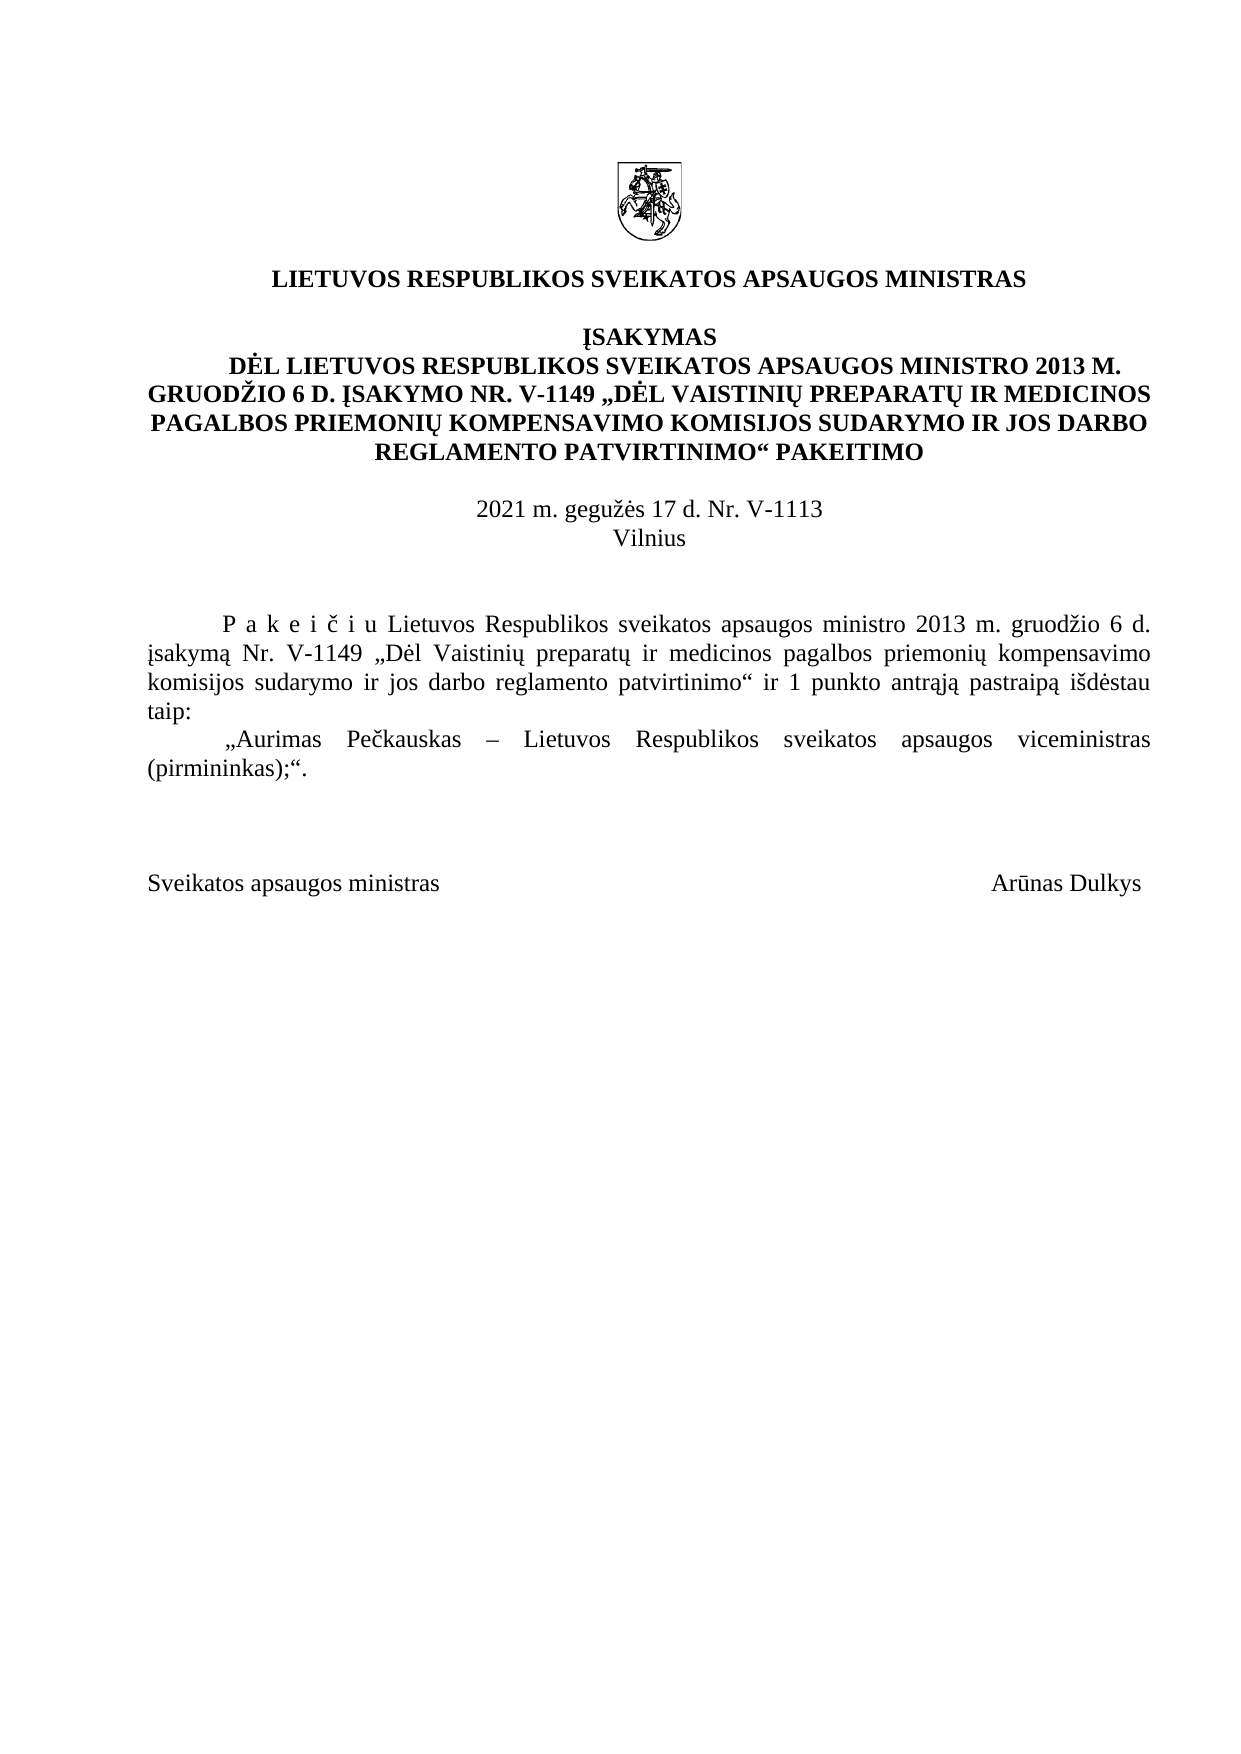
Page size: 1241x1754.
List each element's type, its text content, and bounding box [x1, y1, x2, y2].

text DĖL LIETUVOS RESPUBLIKOS SVEIKATOS APSAUGOS MINISTRO 2013 M. GRUODŽIO 6 D. ĮSAKYMO NR. V-1149 „DĖL VAISTINIŲ PREPARATŲ IR MEDICINOS PAGALBOS PRIEMONIŲ KOMPENSAVIMO KOMISIJOS SUDARYMO IR JOS DARBO REGLAMENTO PATVIRTINIMO“ PAKEITIMO [147, 351, 1152, 466]
text „Aurimas Pečkauskas – Lietuvos Respublikos sveikatos apsaugos viceministras (pirmininkas);“. [147, 724, 1152, 782]
text 2021 m. gegužės 17 d. Nr. V-1113 [147, 494, 1152, 523]
text LIETUVOS RESPUBLIKOS SVEIKATOS APSAUGOS MINISTRAS [147, 264, 1152, 293]
text Vilnius [147, 523, 1152, 552]
text Sveikatos apsaugos ministras Arūnas Dulkys [147, 868, 1152, 897]
text ĮSAKYMAS [147, 322, 1152, 351]
text P a k e i č i u Lietuvos Respublikos sveikatos apsaugos ministro 2013 m. gruodžio 6 d. įsakymą Nr. V-1149 „Dėl Vaistinių preparatų ir medicinos pagalbos priemonių kompensavimo komisijos sudarymo ir jos darbo reglamento patvirtinimo“ ir 1 punkto antrąją pastraipą išdėstau taip: [147, 609, 1152, 724]
